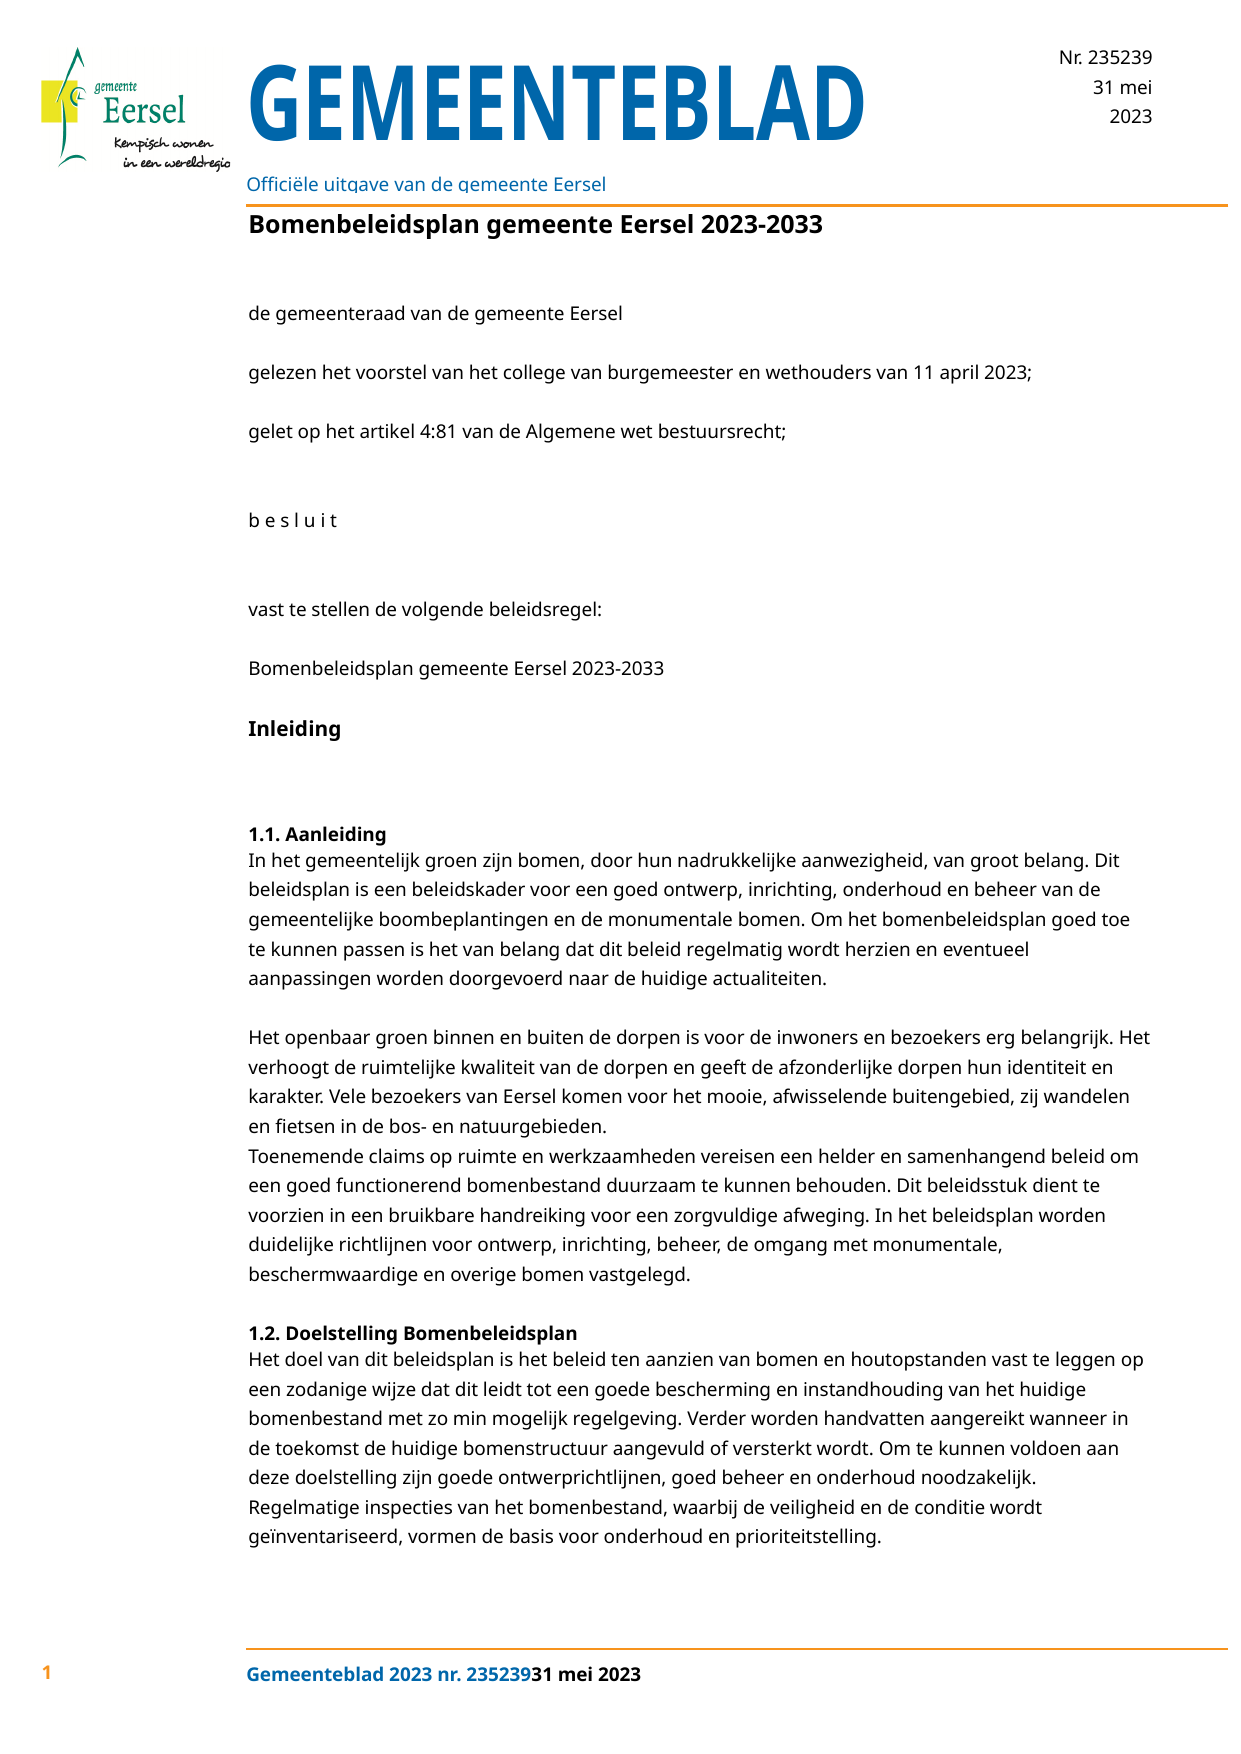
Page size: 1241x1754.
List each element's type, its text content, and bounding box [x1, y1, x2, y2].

text Het doel van dit beleidsplan is het beleid ten aanzien van bomen en houtopstanden vast te leggen op een zodanige wijze dat dit leidt tot een goede bescherming en instandhouding van het huidige bomenbestand met zo min mogelijk regelgeving. Verder worden handvatten aangereikt wanneer in de toekomst de huidige bomenstructuur aangevuld of versterkt wordt. Om te kunnen voldoen aan deze doelstelling zijn goede ontwerprichtlijnen, goed beheer en onderhoud noodzakelijk. Regelmatige inspecties van het bomenbestand, waarbij de veiligheid en de conditie wordt geïnventariseerd, vormen de basis voor onderhoud en prioriteitstelling. [248, 1346, 1152, 1549]
text Toenemende claims op ruimte en werkzaamheden vereisen een helder en samenhangend beleid om een goed functionerend bomenbestand duurzaam te kunnen behouden. Dit beleidsstuk dient te voorzien in een bruikbare handreiking voor een zorgvuldige afweging. In het beleidsplan worden duidelijke richtlijnen voor ontwerp, inrichting, beheer, de omgang met monumentale, beschermwaardige en overige bomen vastgelegd. [248, 1143, 1152, 1287]
text 1.1. Aanleiding [248, 821, 1152, 847]
text b e s l u i t [248, 507, 1152, 533]
text Inleiding [248, 714, 1152, 742]
text Bomenbeleidsplan gemeente Eersel 2023-2033 [248, 655, 1152, 681]
text vast te stellen de volgende beleidsregel: [248, 596, 1152, 621]
text Bomenbeleidsplan gemeente Eersel 2023-2033 [248, 207, 1152, 241]
text gelezen het voorstel van het college van burgemeester en wethouders van 11 april 2023; [248, 359, 1152, 385]
text 1.2. Doelstelling Bomenbeleidsplan [248, 1320, 1152, 1346]
text gelet op het artikel 4:81 van de Algemene wet bestuursrecht; [248, 418, 1152, 444]
text In het gemeentelijk groen zijn bomen, door hun nadrukkelijke aanwezigheid, van groot belang. Dit beleidsplan is een beleidskader voor een goed ontwerp, inrichting, onderhoud en beheer van de gemeentelijke boombeplantingen en de monumentale bomen. Om het bomenbeleidsplan goed toe te kunnen passen is het van belang dat dit beleid regelmatig wordt herzien en eventueel aanpassingen worden doorgevoerd naar de huidige actualiteiten. [248, 847, 1152, 991]
text de gemeenteraad van de gemeente Eersel [248, 300, 1152, 326]
picture [41, 47, 231, 172]
text Het openbaar groen binnen en buiten de dorpen is voor de inwoners en bezoekers erg belangrijk. Het verhoogt de ruimtelijke kwaliteit van de dorpen en geeft de afzonderlijke dorpen hun identiteit en karakter. Vele bezoekers van Eersel komen voor het mooie, afwisselende buitengebied, zij wandelen en fietsen in de bos- en natuurgebieden. [248, 1024, 1152, 1139]
